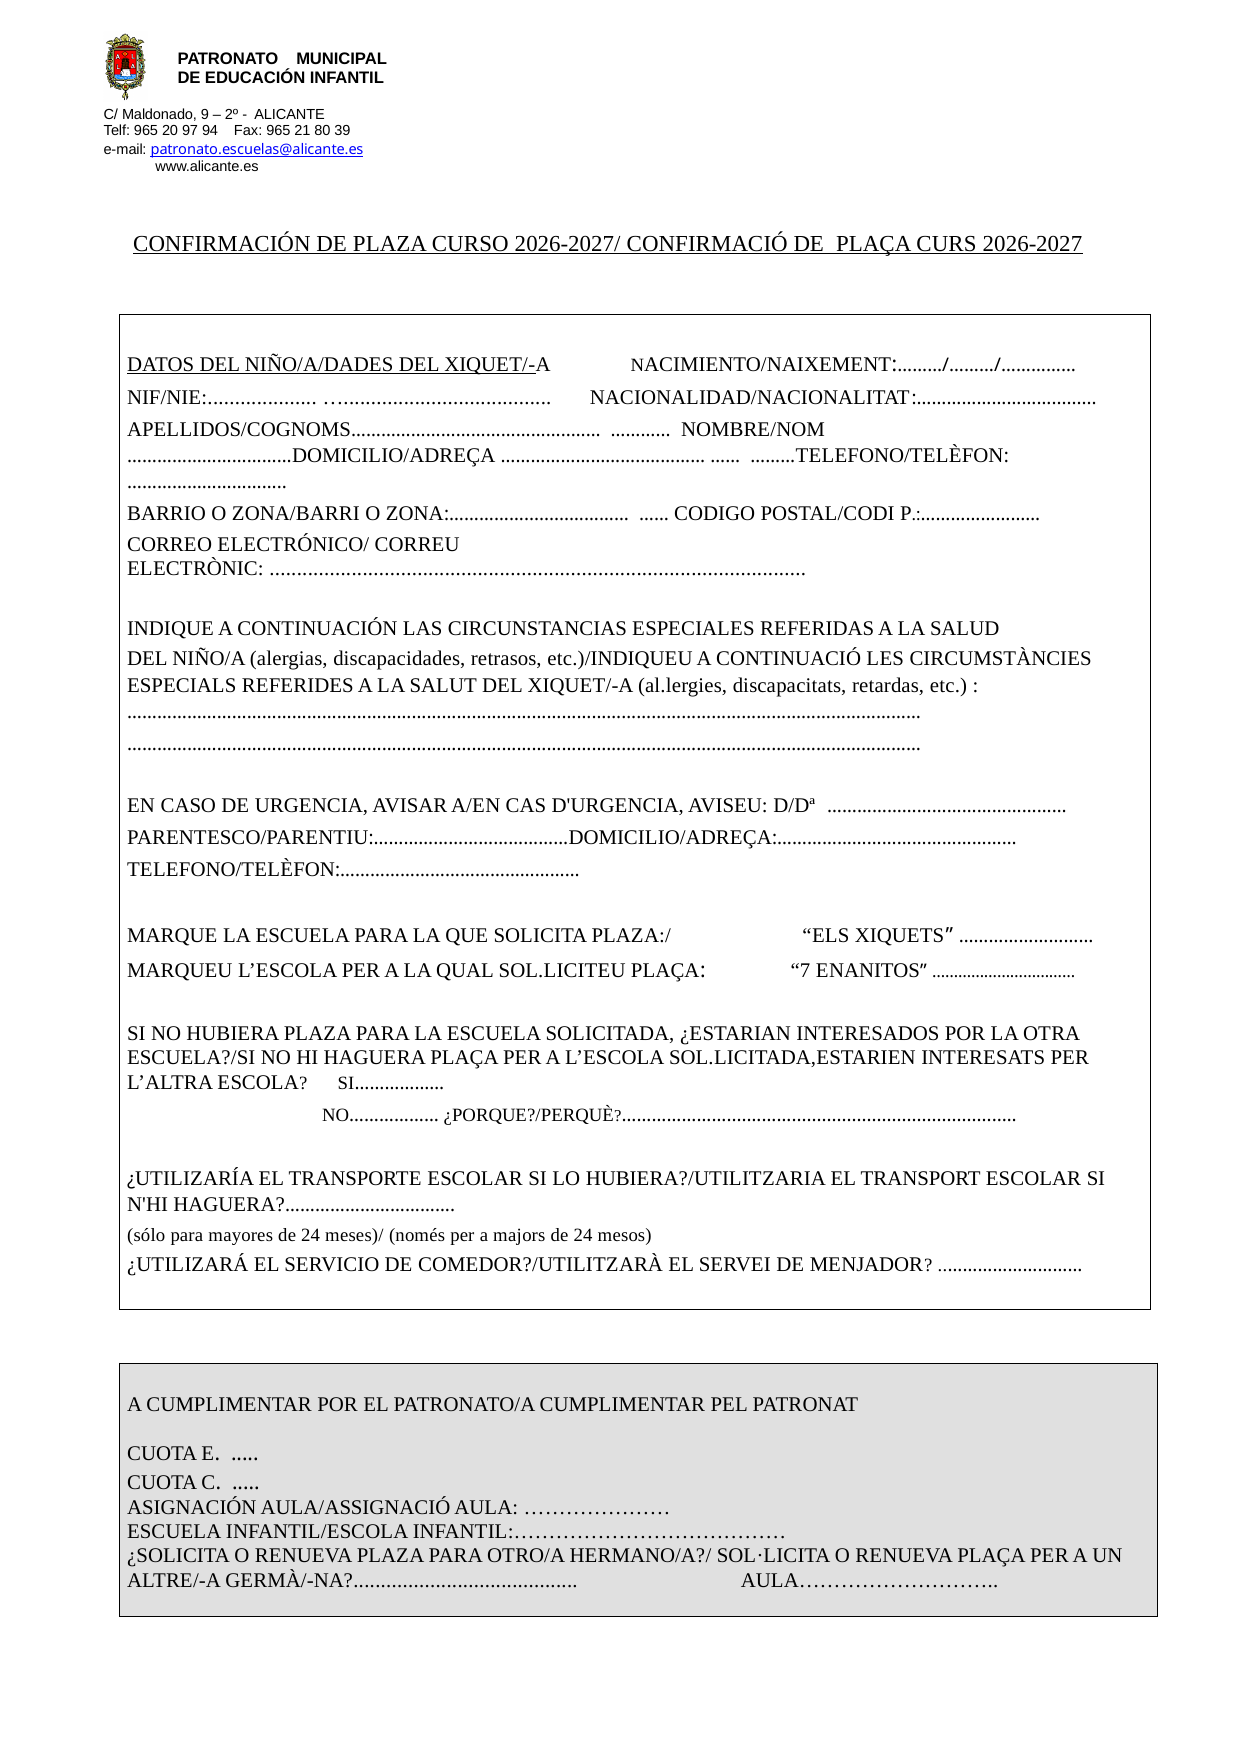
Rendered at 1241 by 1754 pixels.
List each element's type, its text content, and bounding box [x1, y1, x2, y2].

table_header A CUMPLIMENTAR POR EL PATRONATO/A CUMPLIMENTAR PEL PATRONAT CUOTA E. ..... CUOTA C. ..... ASIGNACIÓN AULA/ASSIGNACIÓ AULA: ………………… ESCUELA INFANTIL/ESCOLA INFANTIL:………………………………… ¿SOLICITA O RENUEVA PLAZA PARA OTRO/A HERMANO/A?/ SOL·LICITA O RENUEVA PLAÇA PER A UN ALTRE/-A GERMÀ/-NA?......................................... AULA……………………….. [120, 1364, 1157, 1616]
text C/ Maldonado, 9 – 2º - ALICANTE [103, 106, 1093, 122]
text www.alicante.es [103, 158, 1093, 175]
table_header DATOS DEL NIÑO/A/DADES DEL XIQUET/-A NACIMIENTO/NAIXEMENT:………/………/…………… NIF/NIE:.................... …...................................... NACIONALIDAD/NACIONALITAT:………………………......... APELLIDOS/COGNOMS……………………………………..…… ………... NOMBRE/NOM ……………………………DOMICILIO/ADREÇA ………………………..………… …… ………TELEFONO/TELÈFON:………………………….. BARRIO O ZONA/BARRI O ZONA:…………….........………… …… CODIGO POSTAL/CODI P.:…………………… CORREO ELECTRÓNICO/ CORREU ELECTRÒNIC: .................................................................................................. INDIQUE A CONTINUACIÓN LAS CIRCUNSTANCIAS ESPECIALES REFERIDAS A LA SALUD DEL NIÑO/A (alergias, discapacidades, retrasos, etc.)/INDIQUEU A CONTINUACIÓ LES CIRCUMSTÀNCIES ESPECIALS REFERIDES A LA SALUT DEL XIQUET/-A (al.lergies, discapacitats, retardas, etc.) : …………………………………………………………………………………………………………………………………………… …………………………………………………………………………………………………………………………………………… EN CASO DE URGENCIA, AVISAR A/EN CAS D'URGENCIA, AVISEU: D/Dª ………………………………………… PARENTESCO/PARENTIU:…………………………………DOMICILIO/ADREÇA:………………………………………… TELEFONO/TELÈFON:………………………………………… MARQUE LA ESCUELA PARA LA QUE SOLICITA PLAZA:/ “ELS XIQUETS” ……………………… MARQUEU L’ESCOLA PER A LA QUAL SOL.LICITEU PLAÇA: “7 ENANITOS” …………………………… SI NO HUBIERA PLAZA PARA LA ESCUELA SOLICITADA, ¿ESTARIAN INTERESADOS POR LA OTRA ESCUELA?/SI NO HI HAGUERA PLAÇA PER A L’ESCOLA SOL.LICITADA,ESTARIEN INTERESATS PER L’ALTRA ESCOLA? SI……………… NO……………… ¿PORQUE?/PERQUÈ?…………………....………..........................................… ¿UTILIZARÍA EL TRANSPORTE ESCOLAR SI LO HUBIERA?/UTILITZARIA EL TRANSPORT ESCOLAR SI N'HI HAGUERA?……………………………. (sólo para mayores de 24 meses)/ (només per a majors de 24 mesos) ¿UTILIZARÁ EL SERVICIO DE COMEDOR?/UTILITZARÀ EL SERVEI DE MENJADOR? ..……………………… [120, 315, 1150, 1309]
subtitle CONFIRMACIÓN DE PLAZA CURSO 2026-2027/ CONFIRMACIÓ DE PLAÇA CURS 2026-2027 [133, 230, 1093, 257]
text Telf: 965 20 97 94 Fax: 965 21 80 39 [103, 122, 1093, 139]
text PATRONATO MUNICIPAL [177, 48, 1093, 68]
text e-mail: patronato.escuelas@alicante.es [103, 139, 1093, 158]
text DE EDUCACIÓN INFANTIL [177, 68, 1093, 87]
